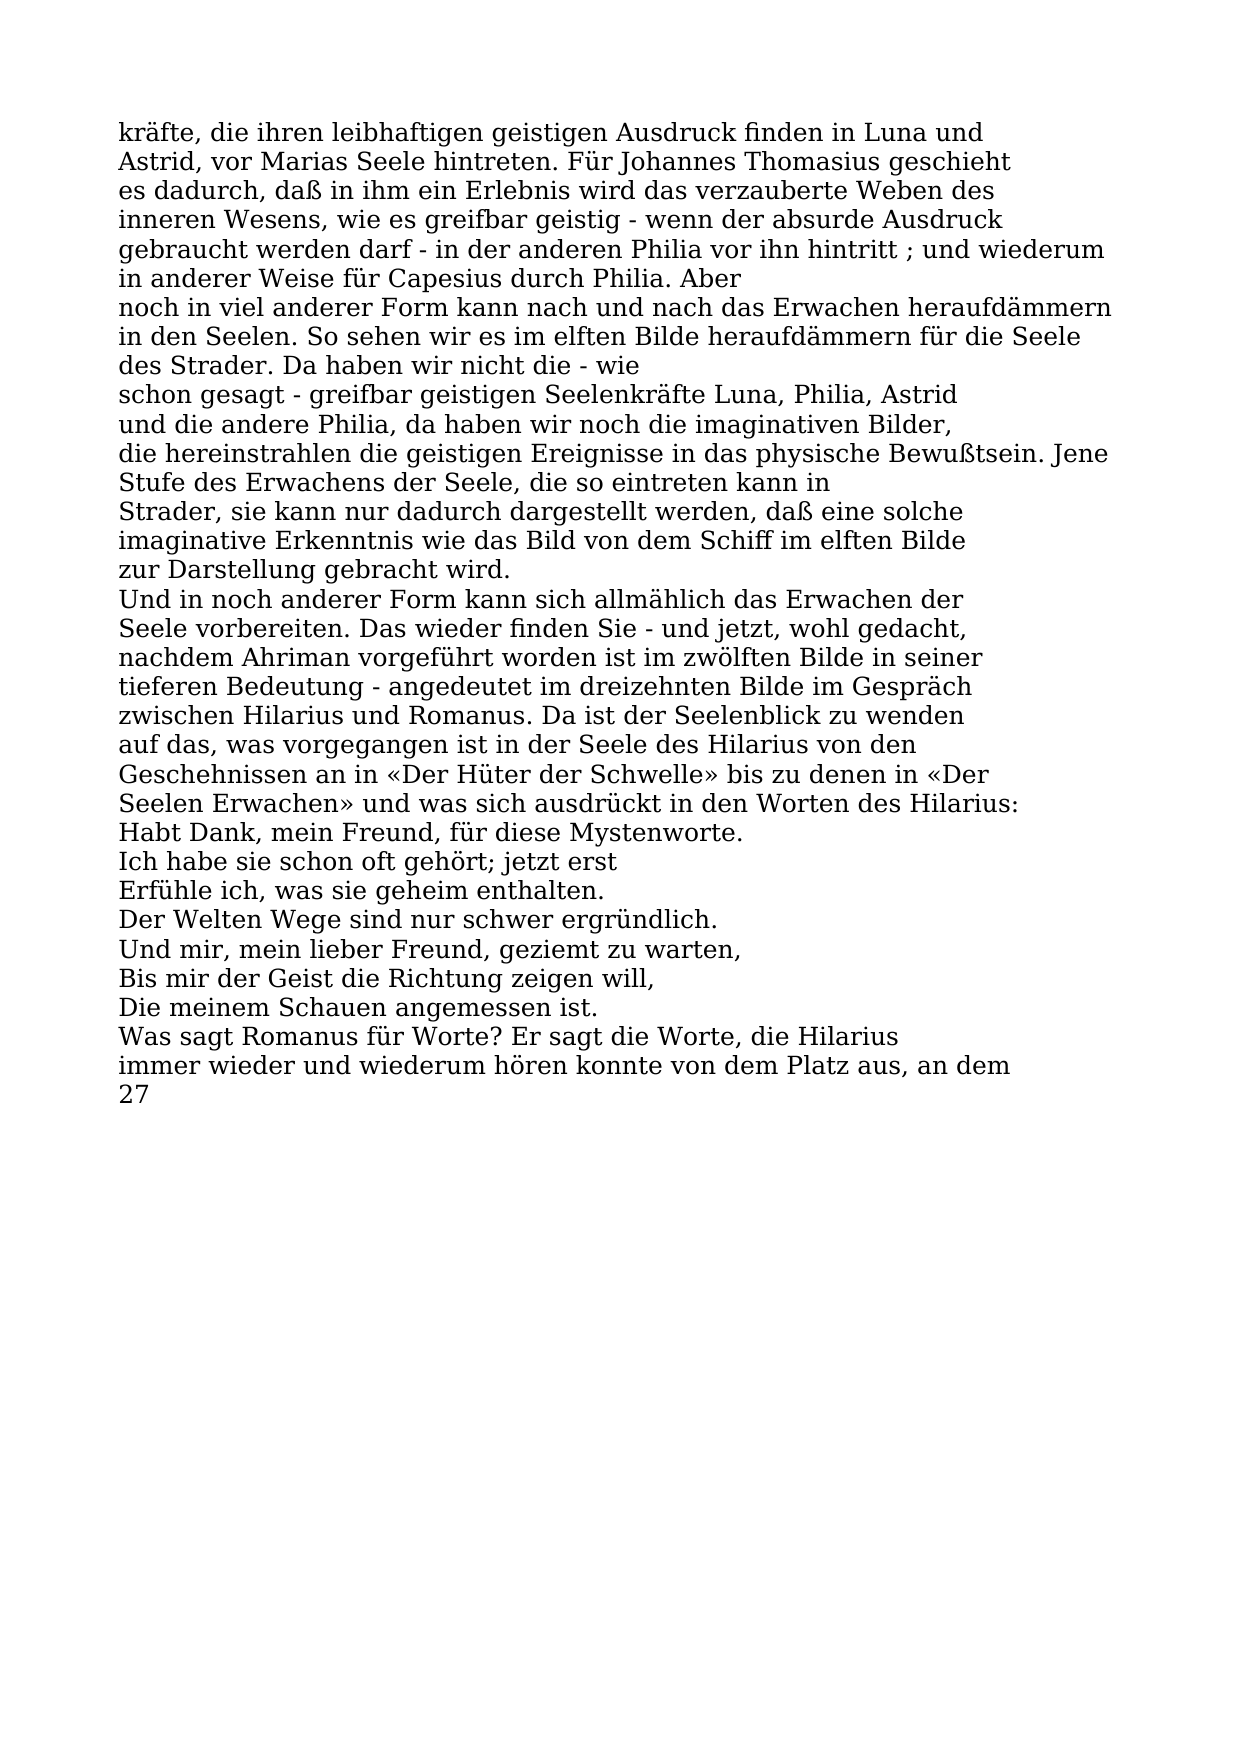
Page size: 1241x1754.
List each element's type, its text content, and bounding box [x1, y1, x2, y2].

text Und mir, mein lieber Freund, geziemt zu warten, [118, 935, 1122, 964]
text Und in noch anderer Form kann sich allmählich das Erwachen der [118, 585, 1122, 614]
text kräfte, die ihren leibhaftigen geistigen Ausdruck finden in Luna und [118, 118, 1122, 147]
text Die meinem Schauen angemessen ist. [118, 993, 1122, 1022]
text Astrid, vor Marias Seele hintreten. Für Johannes Thomasius geschieht [118, 147, 1122, 176]
text Erfühle ich, was sie geheim enthalten. [118, 876, 1122, 906]
text und die andere Philia, da haben wir noch die imaginativen Bilder, [118, 410, 1122, 439]
text imaginative Erkenntnis wie das Bild von dem Schiff im elften Bilde [118, 526, 1122, 556]
text Geschehnissen an in «Der Hüter der Schwelle» bis zu denen in «Der [118, 760, 1122, 789]
text 27 [118, 1081, 1122, 1110]
text immer wieder und wiederum hören konnte von dem Platz aus, an dem [118, 1051, 1122, 1081]
text schon gesagt - greifbar geistigen Seelenkräfte Luna, Philia, Astrid [118, 381, 1122, 410]
text Was sagt Romanus für Worte? Er sagt die Worte, die Hilarius [118, 1022, 1122, 1051]
text Strader, sie kann nur dadurch dargestellt werden, daß eine solche [118, 497, 1122, 526]
text zwischen Hilarius und Romanus. Da ist der Seelenblick zu wenden [118, 701, 1122, 731]
text auf das, was vorgegangen ist in der Seele des Hilarius von den [118, 731, 1122, 760]
text es dadurch, daß in ihm ein Erlebnis wird das verzauberte Weben des [118, 176, 1122, 206]
text Ich habe sie schon oft gehört; jetzt erst [118, 847, 1122, 876]
text tieferen Bedeutung - angedeutet im dreizehnten Bilde im Gespräch [118, 672, 1122, 701]
text zur Darstellung gebracht wird. [118, 556, 1122, 585]
text Bis mir der Geist die Richtung zeigen will, [118, 964, 1122, 993]
text Habt Dank, mein Freund, für diese Mystenworte. [118, 818, 1122, 847]
text noch in viel anderer Form kann nach und nach das Erwachen heraufdämmern in den Seelen. So sehen wir es im elften Bilde heraufdämmern für die Seele des Strader. Da haben wir nicht die - wie [118, 293, 1122, 381]
text die hereinstrahlen die geistigen Ereignisse in das physische Bewußtsein. Jene Stufe des Erwachens der Seele, die so eintreten kann in [118, 439, 1122, 497]
text nachdem Ahriman vorgeführt worden ist im zwölften Bilde in seiner [118, 643, 1122, 672]
text inneren Wesens, wie es greifbar geistig - wenn der absurde Ausdruck gebraucht werden darf - in der anderen Philia vor ihn hintritt ; und wiederum in anderer Weise für Capesius durch Philia. Aber [118, 206, 1122, 293]
text Seele vorbereiten. Das wieder finden Sie - und jetzt, wohl gedacht, [118, 614, 1122, 643]
text Seelen Erwachen» und was sich ausdrückt in den Worten des Hilarius: [118, 789, 1122, 818]
text Der Welten Wege sind nur schwer ergründlich. [118, 906, 1122, 935]
